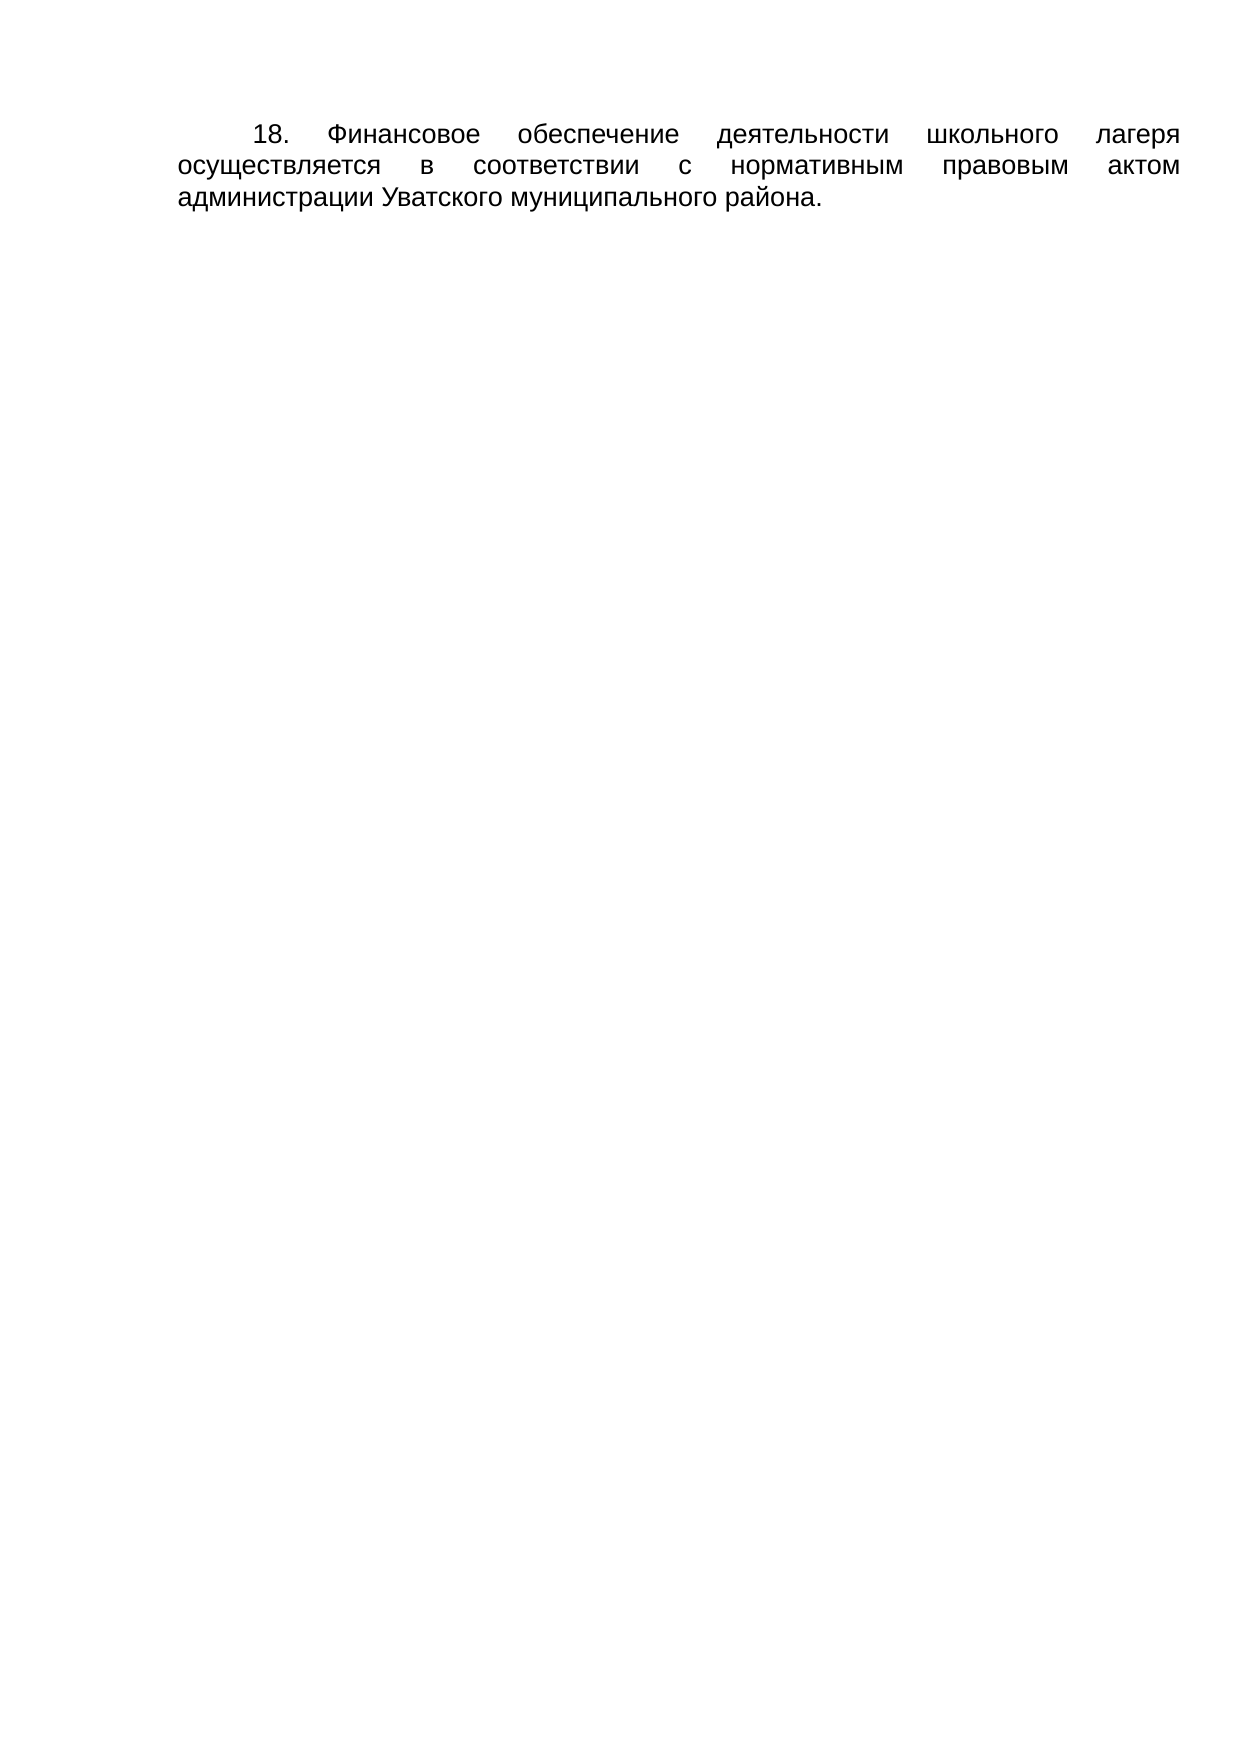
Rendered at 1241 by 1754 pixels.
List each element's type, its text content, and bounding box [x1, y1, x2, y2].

text 18. Финансовое обеспечение деятельности школьного лагеря осуществляется в соответствии с нормативным правовым актом администрации Уватского муниципального района. [177, 118, 1181, 212]
